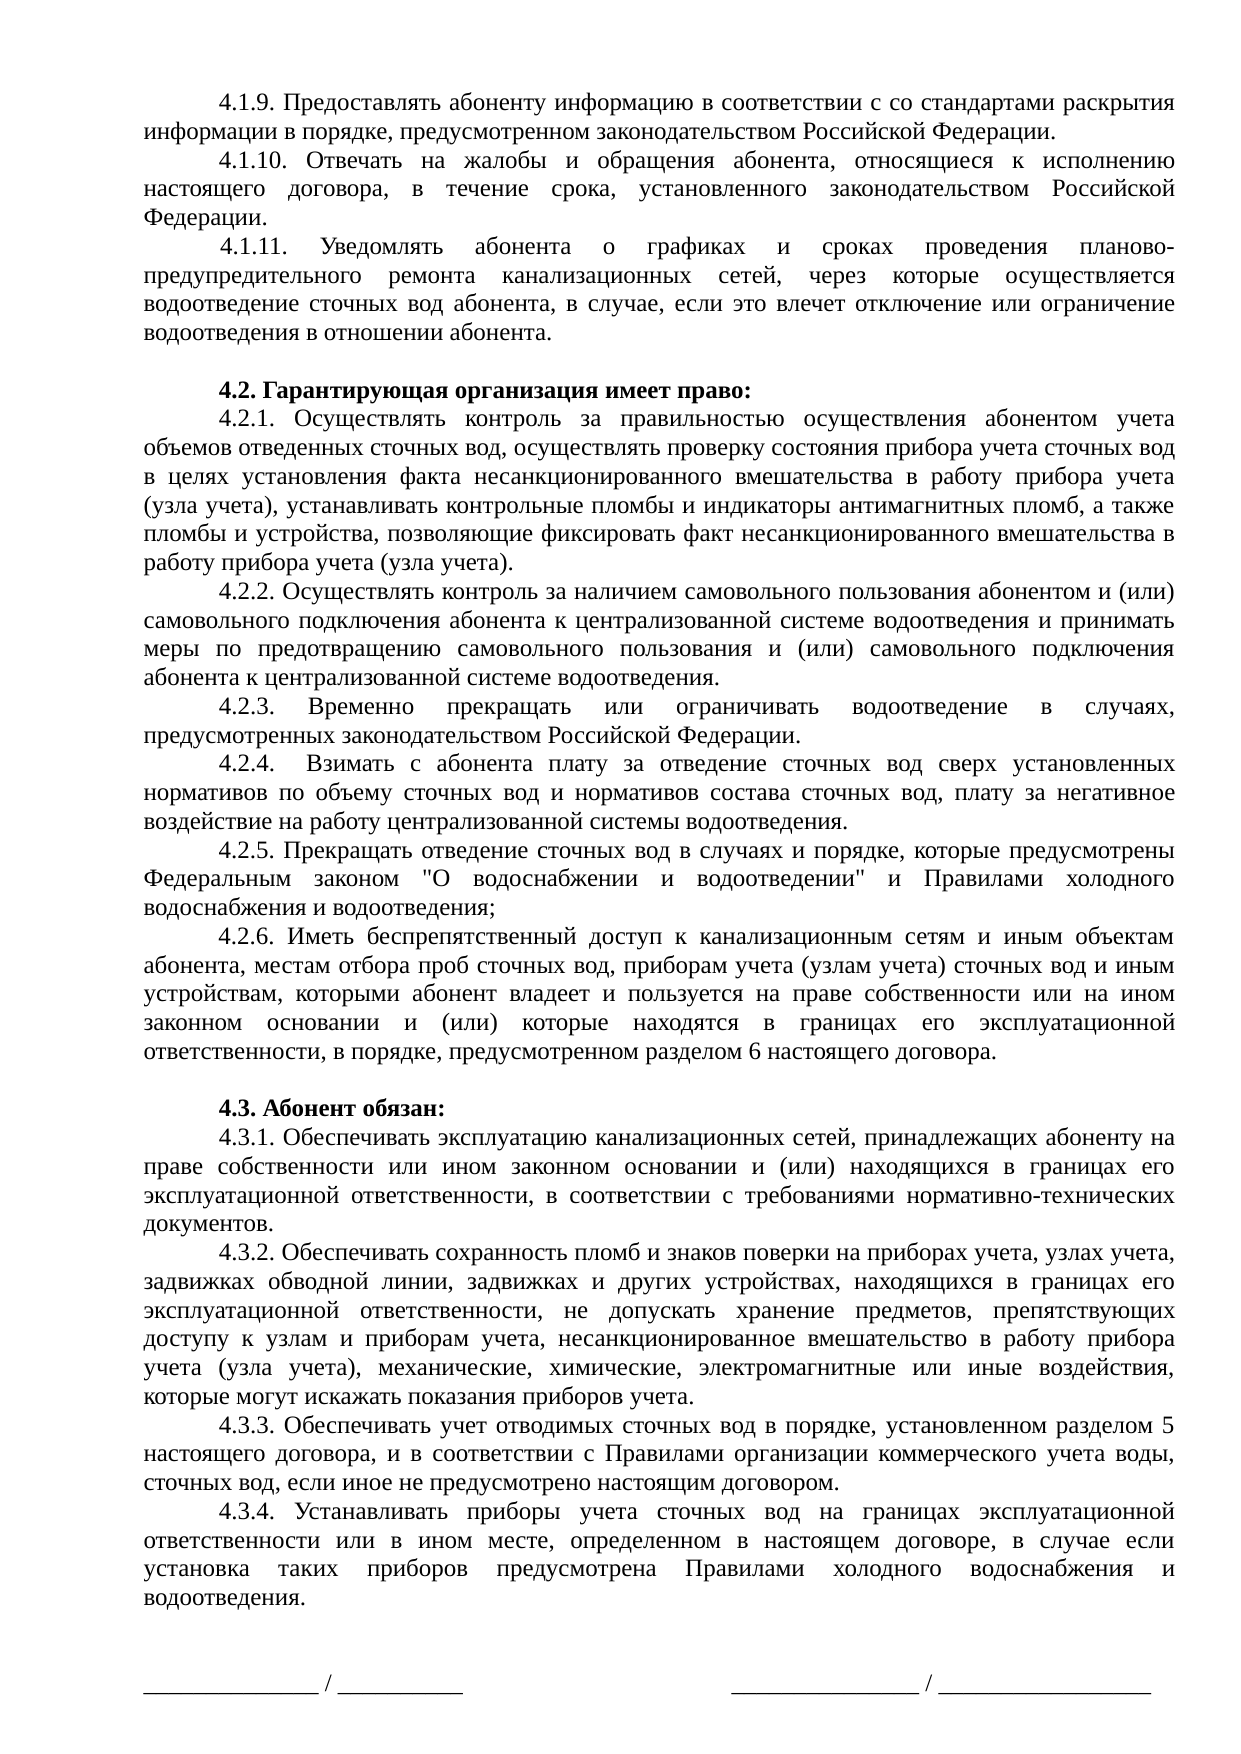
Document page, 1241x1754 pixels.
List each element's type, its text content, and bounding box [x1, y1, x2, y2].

text 4.3.2. Обеспечивать сохранность пломб и знаков поверки на приборах учета, узлах учета, задвижках обводной линии, задвижках и других устройствах, находящихся в границах его эксплуатационной ответственности, не допускать хранение предметов, препятствующих доступу к узлам и приборам учета, несанкционированное вмешательство в работу прибора учета (узла учета), механические, химические, электромагнитные или иные воздействия, которые могут искажать показания приборов учета. [143, 1237, 1176, 1410]
text 4.2.2. Осуществлять контроль за наличием самовольного пользования абонентом и (или) самовольного подключения абонента к централизованной системе водоотведения и принимать меры по предотвращению самовольного пользования и (или) самовольного подключения абонента к централизованной системе водоотведения. [143, 576, 1176, 691]
text 4.3.1. Обеспечивать эксплуатацию канализационных сетей, принадлежащих абоненту на праве собственности или ином законном основании и (или) находящихся в границах его эксплуатационной ответственности, в соответствии с требованиями нормативно-технических документов. [143, 1122, 1176, 1237]
text 4.2.5. Прекращать отведение сточных вод в случаях и порядке, которые предусмотрены Федеральным законом "О водоснабжении и водоотведении" и Правилами холодного водоснабжения и водоотведения; [143, 835, 1176, 921]
text 4.3.3. Обеспечивать учет отводимых сточных вод в порядке, установленном разделом 5 настоящего договора, и в соответствии с Правилами организации коммерческого учета воды, сточных вод, если иное не предусмотрено настоящим договором. [143, 1410, 1176, 1496]
text 4.3. Абонент обязан: [143, 1093, 1176, 1122]
text 4.3.4. Устанавливать приборы учета сточных вод на границах эксплуатационной ответственности или в ином месте, определенном в настоящем договоре, в случае если установка таких приборов предусмотрена Правилами холодного водоснабжения и водоотведения. [143, 1496, 1176, 1611]
text 4.1.10. Отвечать на жалобы и обращения абонента, относящиеся к исполнению настоящего договора, в течение срока, установленного законодательством Российской Федерации. [143, 145, 1176, 231]
text 4.1.9. Предоставлять абоненту информацию в соответствии с со стандартами раскрытия информации в порядке, предусмотренном законодательством Российской Федерации. [143, 87, 1176, 145]
text 4.1.11. Уведомлять абонента о графиках и сроках проведения планово-предупредительного ремонта канализационных сетей, через которые осуществляется водоотведение сточных вод абонента, в случае, если это влечет отключение или ограничение водоотведения в отношении абонента. [143, 231, 1176, 346]
text 4.2.1. Осуществлять контроль за правильностью осуществления абонентом учета объемов отведенных сточных вод, осуществлять проверку состояния прибора учета сточных вод в целях установления факта несанкционированного вмешательства в работу прибора учета (узла учета), устанавливать контрольные пломбы и индикаторы антимагнитных пломб, а также пломбы и устройства, позволяющие фиксировать факт несанкционированного вмешательства в работу прибора учета (узла учета). [143, 403, 1176, 576]
text 4.2. Гарантирующая организация имеет право: [143, 375, 1176, 403]
text 4.2.3. Временно прекращать или ограничивать водоотведение в случаях, предусмотренных законодательством Российской Федерации. [143, 691, 1176, 748]
text 4.2.4. Взимать с абонента плату за отведение сточных вод сверх установленных нормативов по объему сточных вод и нормативов состава сточных вод, плату за негативное воздействие на работу централизованной системы водоотведения. [143, 748, 1176, 835]
text 4.2.6. Иметь беспрепятственный доступ к канализационным сетям и иным объектам абонента, местам отбора проб сточных вод, приборам учета (узлам учета) сточных вод и иным устройствам, которыми абонент владеет и пользуется на праве собственности или на ином законном основании и (или) которые находятся в границах его эксплуатационной ответственности, в порядке, предусмотренном разделом 6 настоящего договора. [143, 921, 1176, 1065]
